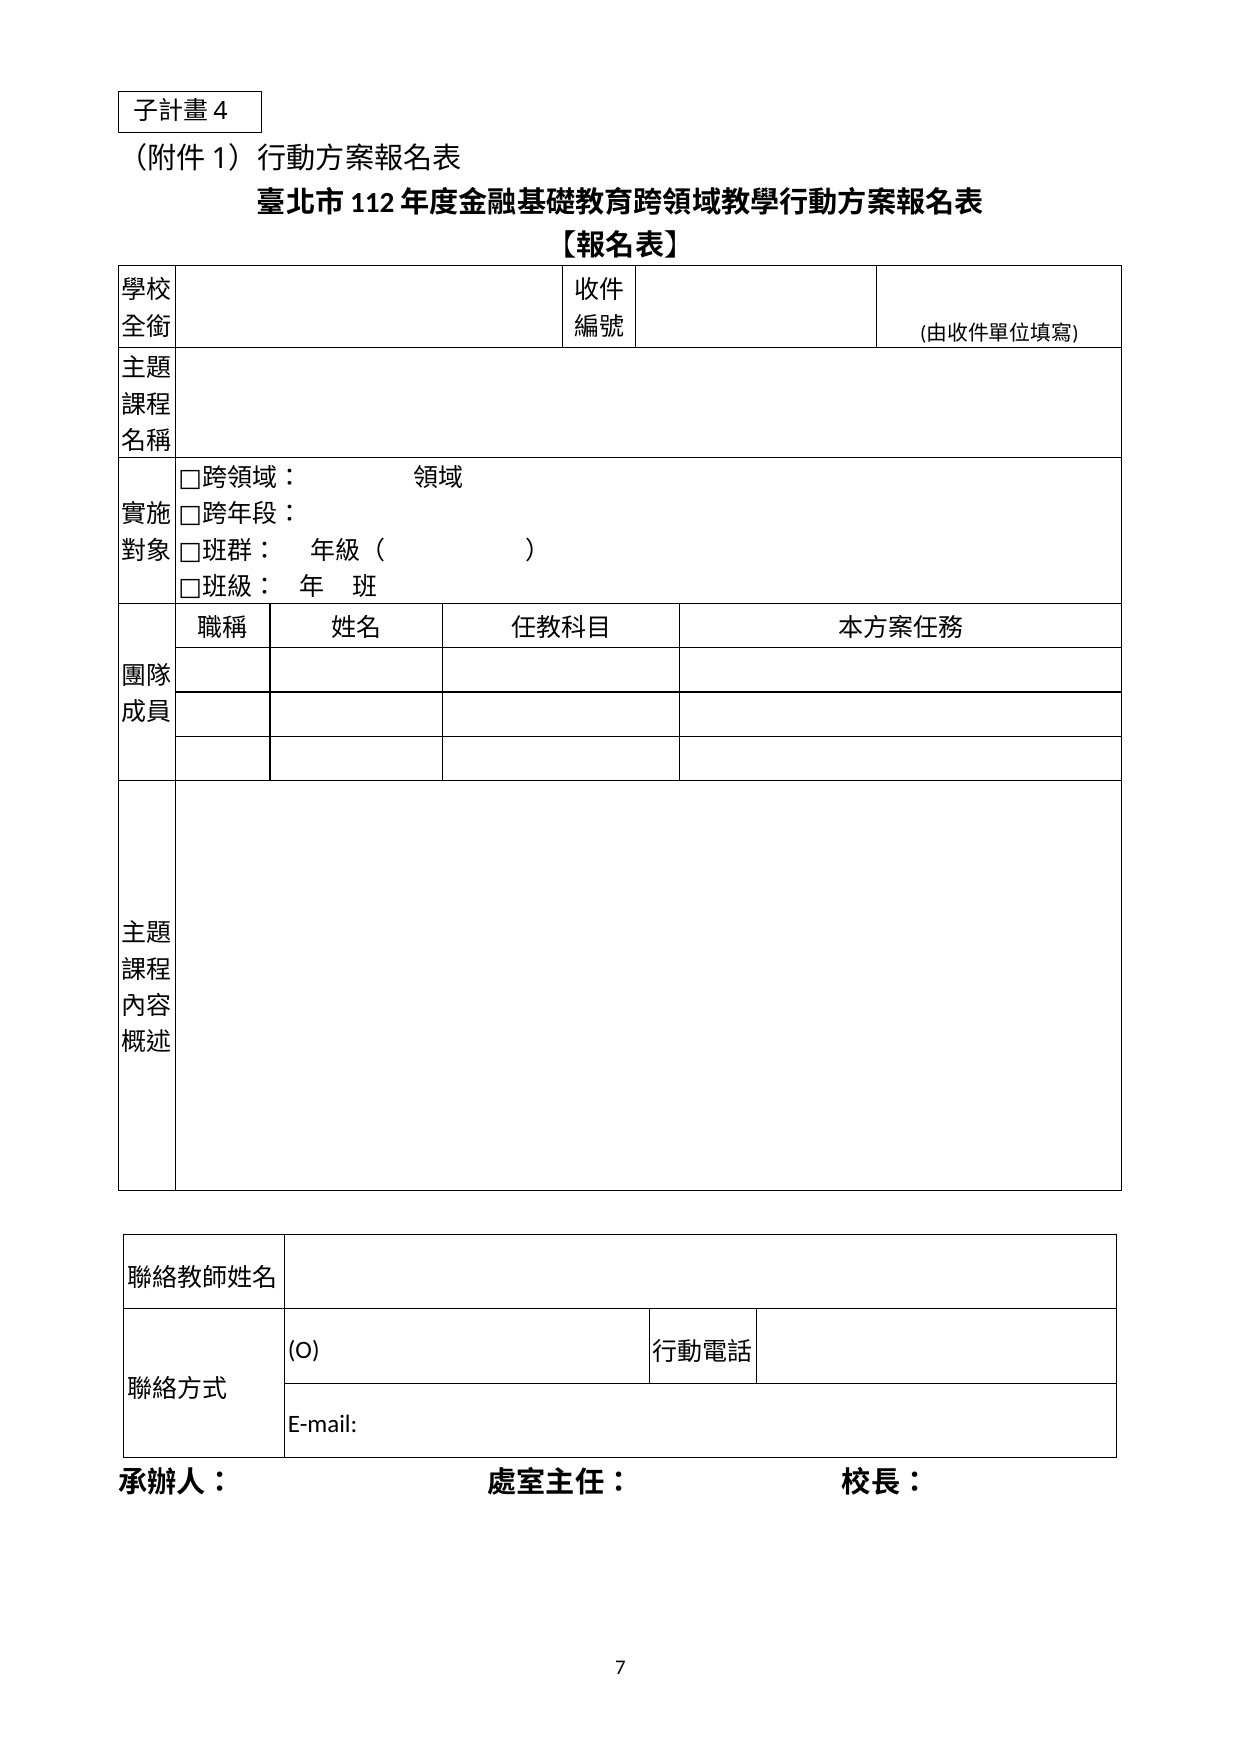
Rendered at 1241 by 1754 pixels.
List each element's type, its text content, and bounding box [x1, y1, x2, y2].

text 【報名表】 [118, 221, 1122, 265]
table_header 學校全銜 [119, 266, 175, 347]
table_cell 行動電話 [650, 1309, 756, 1382]
table_cell [176, 737, 269, 780]
table_cell [271, 693, 442, 736]
table_cell [443, 693, 679, 736]
table_cell [680, 693, 1121, 736]
table_cell 聯絡方式 [124, 1309, 284, 1457]
table_header 收件編號 [563, 266, 635, 347]
table_header [176, 266, 562, 347]
table_cell 姓名 [271, 604, 442, 647]
table_header [636, 266, 876, 347]
table_cell □跨領域： 領域 □跨年段： □班群： 年級（ ） □班級： 年 班 [176, 458, 1121, 603]
table_cell [443, 737, 679, 780]
table_cell [443, 648, 679, 691]
text 承辦人： 處室主任： 校長： [118, 1458, 1122, 1501]
table_cell 實施對象 [119, 458, 175, 603]
table_cell 本方案任務 [680, 604, 1121, 647]
table_cell [176, 648, 269, 691]
table_cell [680, 648, 1121, 691]
table_cell [176, 348, 1121, 457]
table_cell 任教科目 [443, 604, 679, 647]
table_cell 主題課程內容概述 [119, 781, 175, 1190]
table_cell [176, 693, 269, 736]
text 臺北市112年度金融基礎教育跨領域教學行動方案報名表 [118, 178, 1122, 221]
table_cell [757, 1309, 1116, 1382]
table_cell [176, 781, 1121, 1190]
table_cell E-mail: [285, 1384, 1116, 1457]
text 子計畫4 [133, 99, 247, 124]
table_header [285, 1235, 1116, 1308]
text （附件1）行動方案報名表 [118, 135, 1122, 178]
table_header (由收件單位填寫) [877, 266, 1121, 347]
table_header 聯絡教師姓名 [124, 1235, 284, 1308]
table_cell [271, 737, 442, 780]
table_cell 團隊成員 [119, 604, 175, 780]
table_cell (O) [285, 1309, 649, 1382]
table_cell [680, 737, 1121, 780]
table_cell [271, 648, 442, 691]
table_cell 主題課程名稱 [119, 348, 175, 457]
table_cell 職稱 [176, 604, 269, 647]
